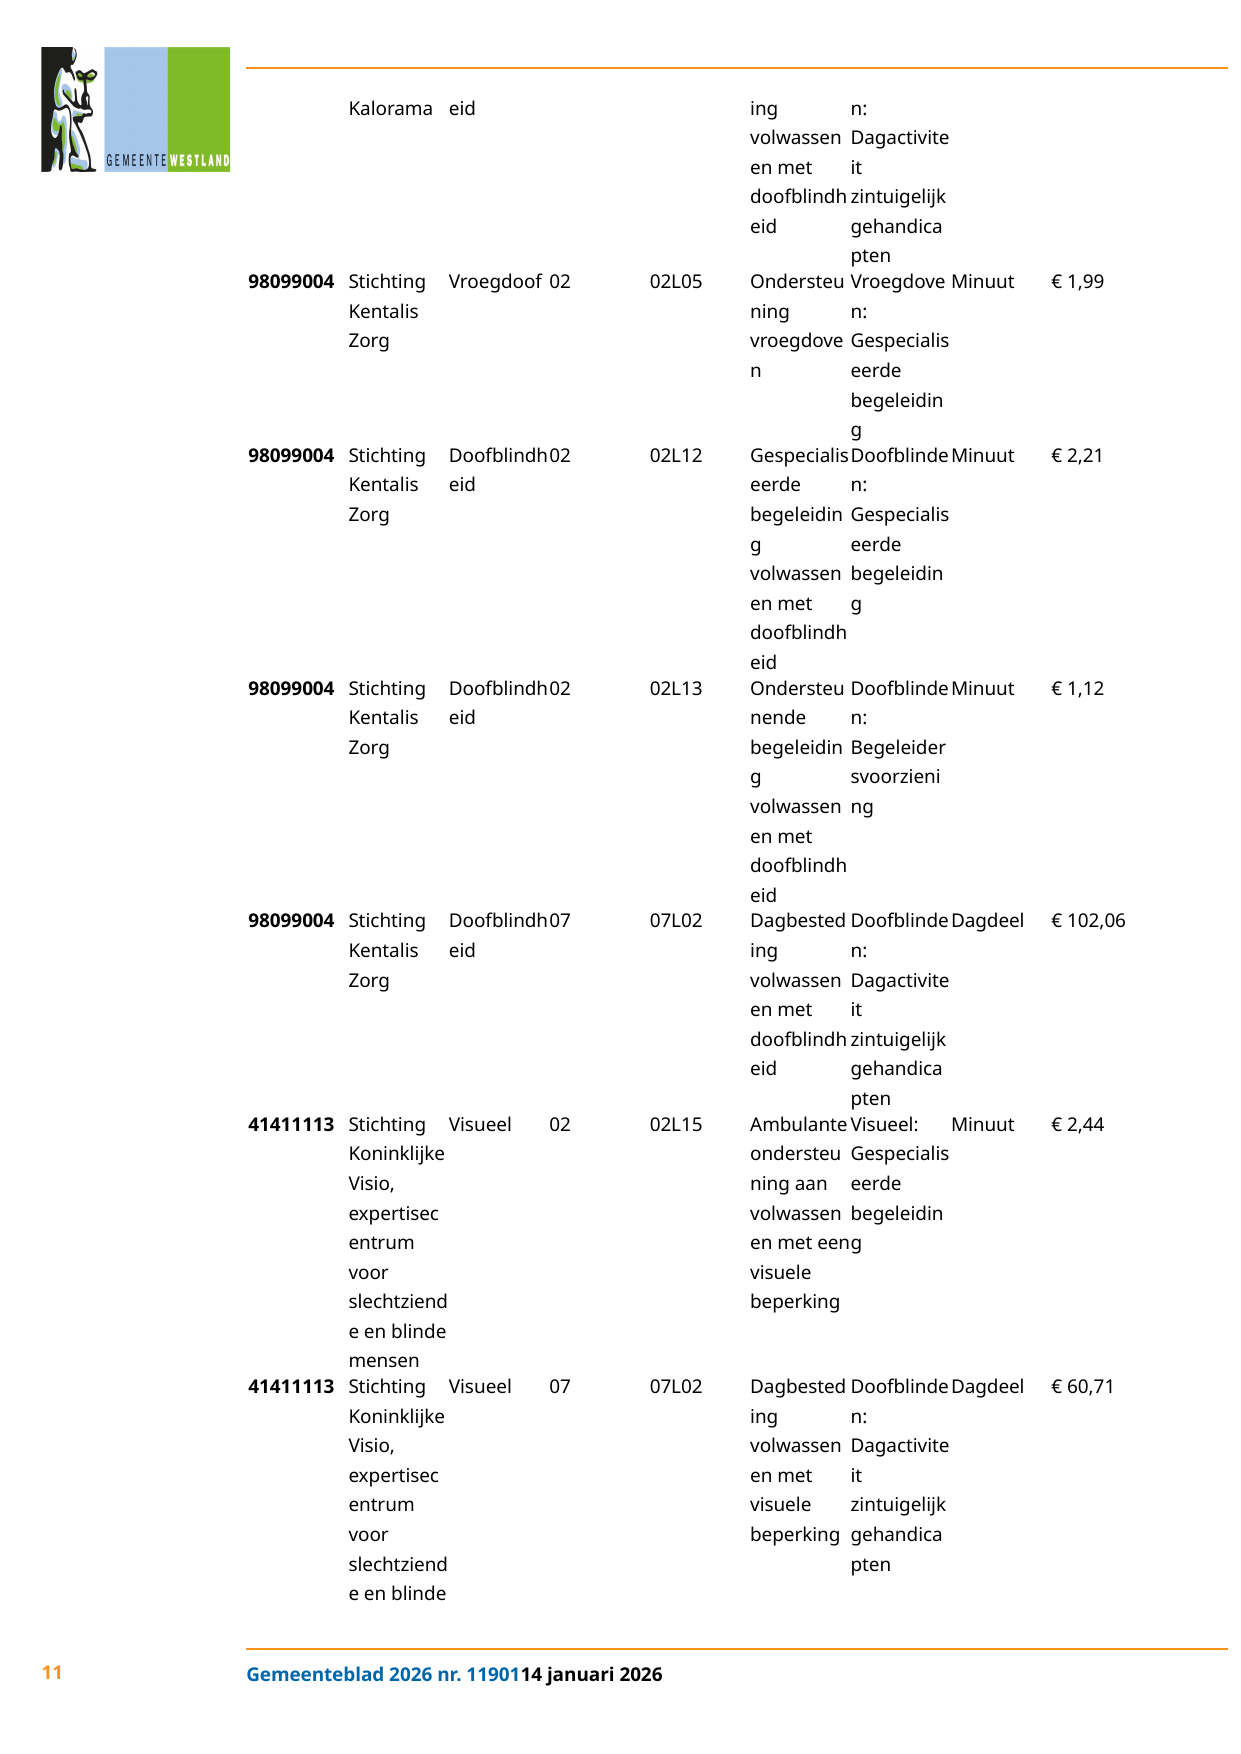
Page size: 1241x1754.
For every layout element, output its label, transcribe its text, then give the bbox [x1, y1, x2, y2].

table_cell Doofblinden: Dagactiviteit zintuigelijk gehandicapten [850, 908, 951, 1111]
table_cell Doofblinden: Begeleidersvoorziening [850, 675, 951, 908]
table_cell Ambulante ondersteuning aan volwassenen met een visuele beperking [750, 1111, 850, 1373]
table_cell 02L12 [650, 442, 750, 675]
table_cell Visueel: Gespecialiseerde begeleiding [850, 1111, 951, 1373]
table_cell Doofblindheid [449, 908, 549, 1111]
table_cell € 102,06 [1051, 908, 1152, 1111]
table_cell Stichting Kentalis Zorg [348, 442, 449, 675]
table_cell Minuut [951, 269, 1051, 442]
table_cell [1051, 95, 1152, 268]
table_cell Stichting Kentalis Zorg [348, 675, 449, 908]
table_cell 41411113 [248, 1111, 348, 1373]
table_cell Visueel [449, 1373, 549, 1606]
table_cell 07 [549, 908, 649, 1111]
table_cell Dagbesteding volwassenen met doofblindheid [750, 908, 850, 1111]
table_cell € 60,71 [1051, 1373, 1152, 1606]
table_cell Visueel [449, 1111, 549, 1373]
table_cell 02 [549, 675, 649, 908]
table_cell € 2,44 [1051, 1111, 1152, 1373]
table_cell 02L13 [650, 675, 750, 908]
table_cell Dagbesteding volwassenen met visuele beperking [750, 1373, 850, 1606]
table_cell Ondersteunende begeleiding volwassenen met doofblindheid [750, 675, 850, 908]
table_cell 98099004 [248, 675, 348, 908]
table_cell [650, 95, 750, 268]
table_cell 98099004 [248, 442, 348, 675]
table_cell Stichting Kentalis Zorg [348, 269, 449, 442]
table_cell Doofblindheid [449, 442, 549, 675]
table_cell 02 [549, 1111, 649, 1373]
table_cell Doofblinden: Gespecialiseerde begeleiding [850, 442, 951, 675]
table_cell € 1,12 [1051, 675, 1152, 908]
table_cell 02 [549, 442, 649, 675]
table_cell Stichting Kentalis Zorg [348, 908, 449, 1111]
table_cell Dagdeel [951, 908, 1051, 1111]
table_cell Ondersteuning vroegdoven [750, 269, 850, 442]
table_cell n: Dagactiviteit zintuigelijk gehandicapten [850, 95, 951, 268]
table_cell ing volwassenen met doofblindheid [750, 95, 850, 268]
table_cell Doofblindheid [449, 95, 549, 268]
table_cell Minuut [951, 675, 1051, 908]
table_cell Minuut [951, 442, 1051, 675]
table_cell [951, 95, 1051, 268]
table_cell 02L05 [650, 269, 750, 442]
table_cell 02L15 [650, 1111, 750, 1373]
table_cell 98099004 [248, 269, 348, 442]
table_cell 98099004 [248, 908, 348, 1111]
table_cell 07 [549, 95, 649, 268]
table_cell 07L02 [650, 908, 750, 1111]
table_cell Kalorama [348, 95, 449, 268]
table_cell Dagdeel [951, 1373, 1051, 1606]
table_cell € 1,99 [1051, 269, 1152, 442]
table_cell 02 [549, 269, 649, 442]
table_cell Vroegdoven: Gespecialiseerde begeleiding [850, 269, 951, 442]
table_cell Minuut [951, 1111, 1051, 1373]
table_cell 41411113 [248, 1373, 348, 1606]
table_cell € 2,21 [1051, 442, 1152, 675]
table_cell Stichting Koninklijke Visio, expertisecentrum voor slechtziende en blinde [348, 1373, 449, 1606]
table_cell 07 [549, 1373, 649, 1606]
picture [41, 47, 231, 172]
table_cell Gespecialiseerde begeleiding volwassenen met doofblindheid [750, 442, 850, 675]
table_cell Vroegdoof [449, 269, 549, 442]
table_cell Doofblinden: Dagactiviteit zintuigelijk gehandicapten [850, 1373, 951, 1606]
table_cell 07L02 [650, 1373, 750, 1606]
table_cell Doofblindheid [449, 675, 549, 908]
table_cell [248, 95, 348, 268]
table_cell Stichting Koninklijke Visio, expertisecentrum voor slechtziende en blinde mensen [348, 1111, 449, 1373]
